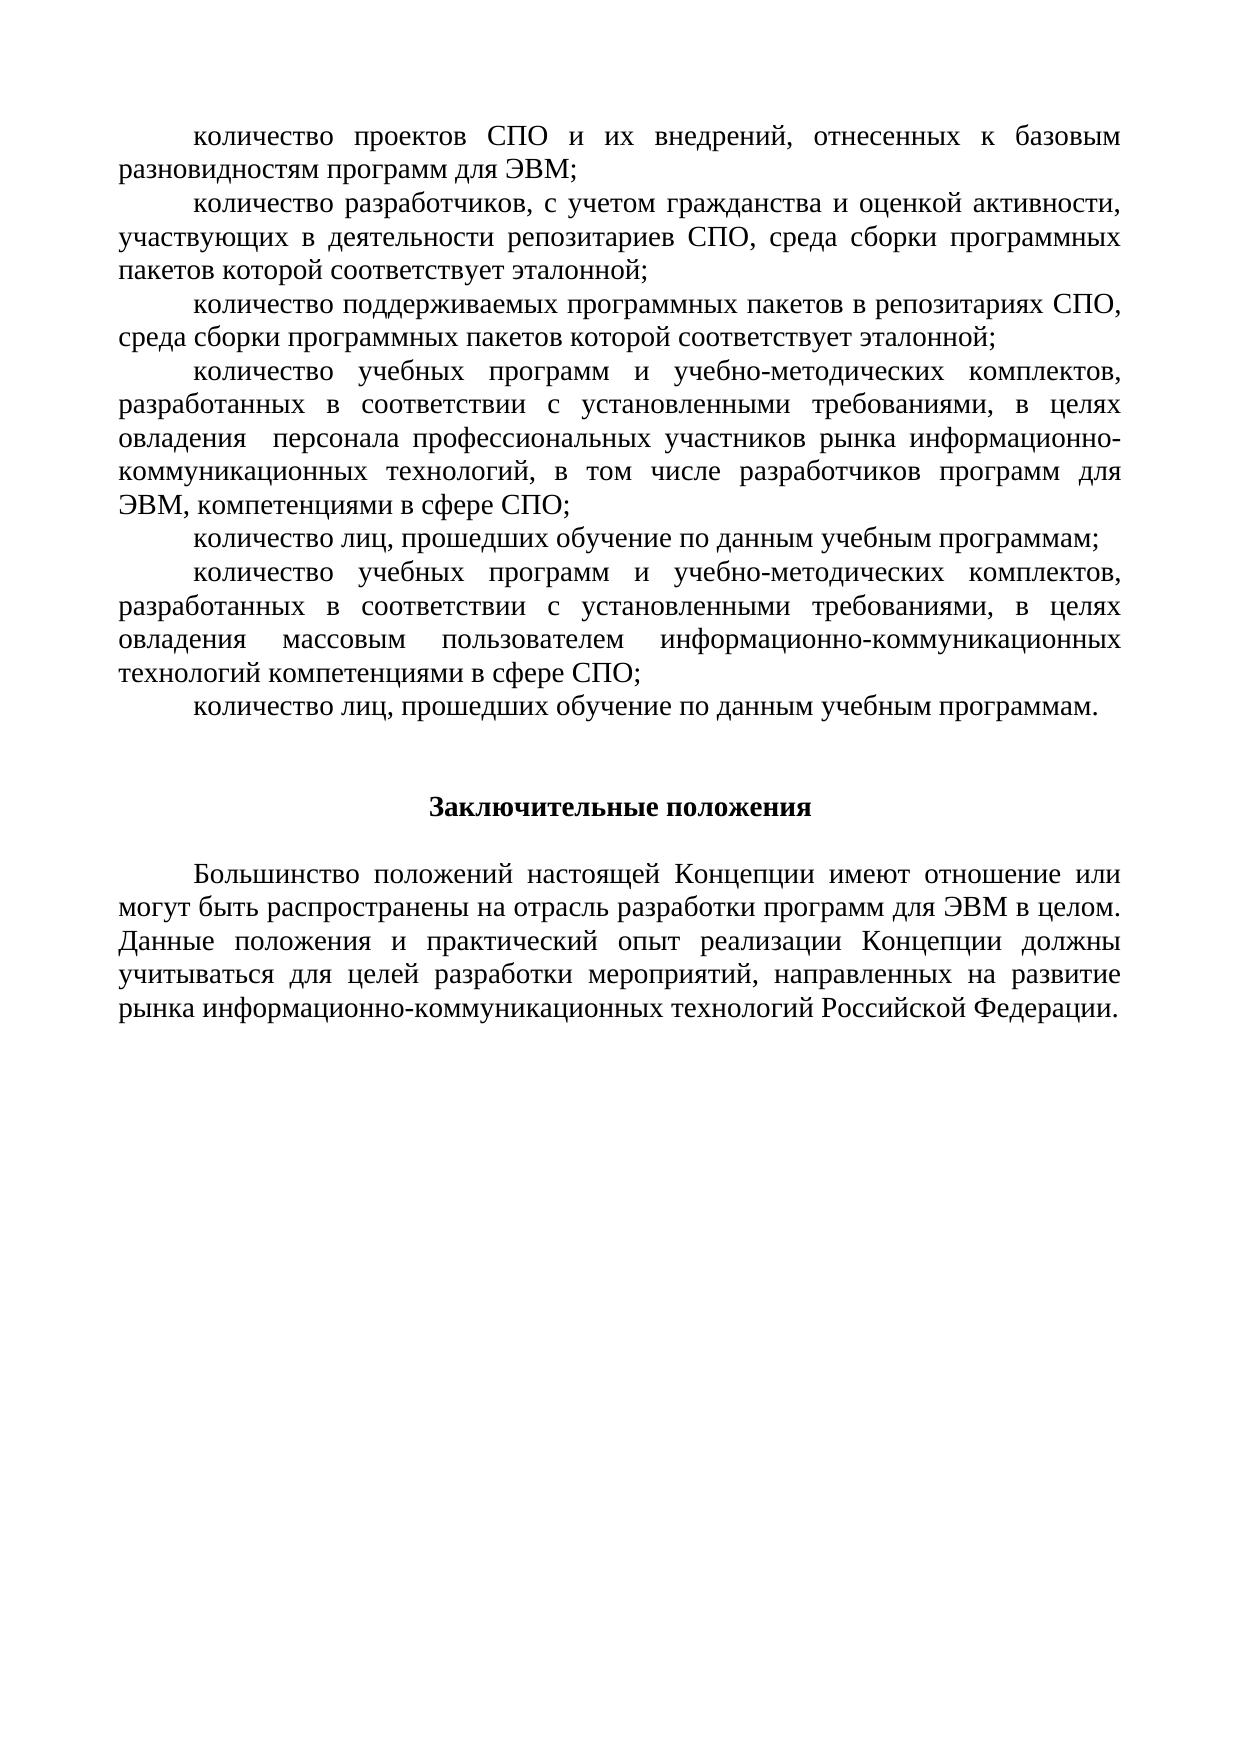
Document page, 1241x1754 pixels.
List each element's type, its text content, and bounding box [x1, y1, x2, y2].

text Заключительные положения [118, 789, 1122, 822]
text количество разработчиков, с учетом гражданства и оценкой активности, участвующих в деятельности репозитариев СПО, среда сборки программных пакетов которой соответствует эталонной; [118, 185, 1122, 286]
text Большинство положений настоящей Концепции имеют отношение или могут быть распространены на отрасль разработки программ для ЭВМ в целом. Данные положения и практический опыт реализации Концепции должны учитываться для целей разработки мероприятий, направленных на развитие рынка информационно-коммуникационных технологий Российской Федерации. [118, 856, 1122, 1024]
text количество лиц, прошедших обучение по данным учебным программам. [118, 688, 1122, 722]
text количество учебных программ и учебно-методических комплектов, разработанных в соответствии с установленными требованиями, в целях овладения персонала профессиональных участников рынка информационно-коммуникационных технологий, в том числе разработчиков программ для ЭВМ, компетенциями в сфере СПО; [118, 353, 1122, 521]
text количество учебных программ и учебно-методических комплектов, разработанных в соответствии с установленными требованиями, в целях овладения массовым пользователем информационно-коммуникационных технологий компетенциями в сфере СПО; [118, 554, 1122, 688]
text количество лиц, прошедших обучение по данным учебным программам; [118, 521, 1122, 554]
text количество проектов СПО и их внедрений, отнесенных к базовым разновидностям программ для ЭВМ; [118, 118, 1122, 185]
text количество поддерживаемых программных пакетов в репозитариях СПО, среда сборки программных пакетов которой соответствует эталонной; [118, 286, 1122, 353]
